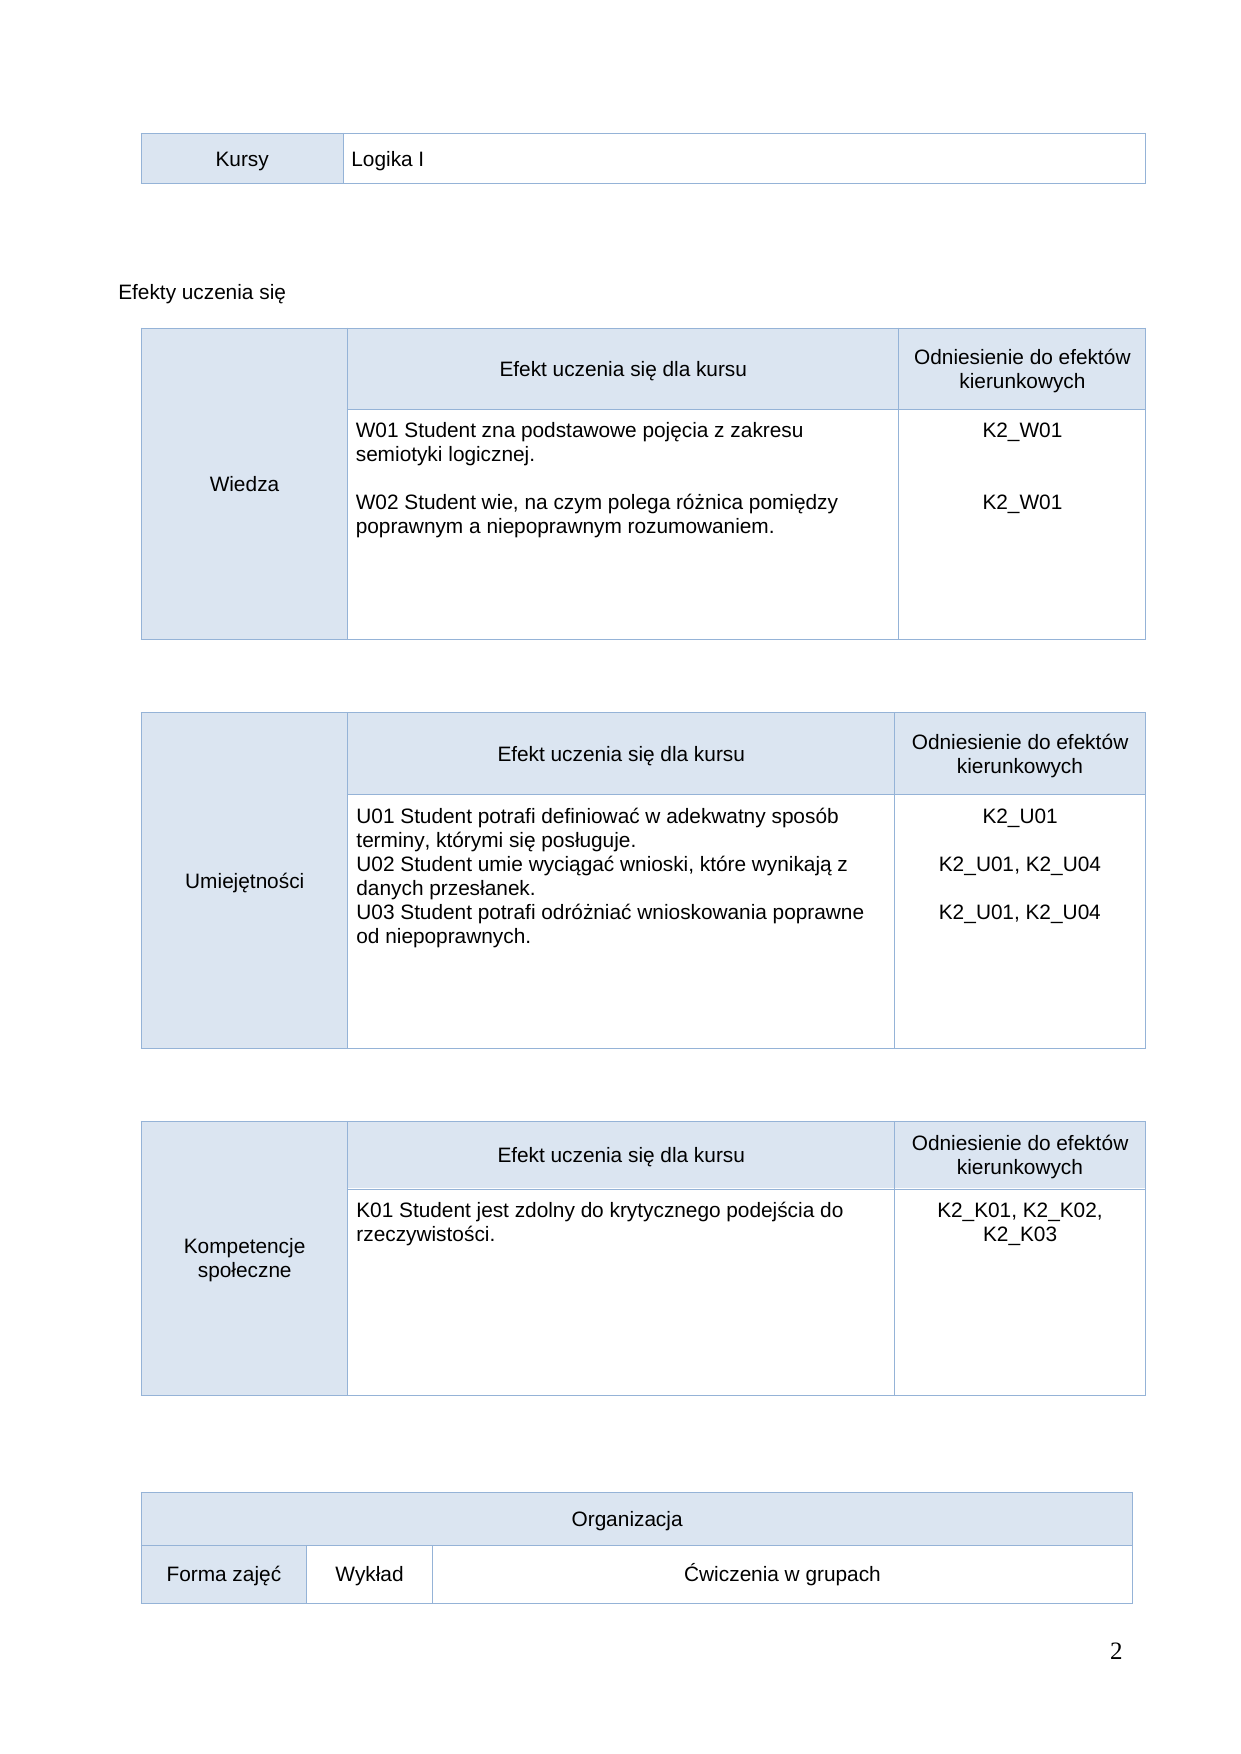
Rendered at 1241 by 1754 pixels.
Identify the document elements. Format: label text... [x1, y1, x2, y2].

table_header Odniesienie do efektów kierunkowych [895, 713, 1145, 794]
table_header Kompetencje społeczne [142, 1122, 347, 1395]
table_header Organizacja [142, 1493, 1132, 1545]
table_cell K2_U01 K2_U01, K2_U04 K2_U01, K2_U04 [895, 795, 1145, 1048]
table_header Odniesienie do efektów kierunkowych [899, 329, 1145, 409]
table_cell Forma zajęć [142, 1546, 306, 1603]
table_header Efekt uczenia się dla kursu [348, 329, 898, 409]
table_header Umiejętności [142, 713, 347, 1048]
table_cell Ćwiczenia w grupach [433, 1546, 1132, 1603]
table_cell Kursy [142, 134, 343, 183]
table_header Efekt uczenia się dla kursu [348, 713, 894, 794]
text Efekty uczenia się [118, 279, 1122, 303]
table_cell Wykład [307, 1546, 432, 1603]
table_cell U01 Student potrafi definiować w adekwatny sposób terminy, którymi się posługuje. U02 Student umie wyciągać wnioski, które wynikają z danych przesłanek. U03 Student potrafi odróżniać wnioskowania poprawne od niepoprawnych. [348, 795, 894, 1048]
table_cell K01 Student jest zdolny do krytycznego podejścia do rzeczywistości. [348, 1190, 894, 1395]
table_cell K2_K01, K2_K02, K2_K03 [895, 1190, 1145, 1395]
table_cell Logika I [344, 134, 1145, 183]
table_header Odniesienie do efektów kierunkowych [895, 1122, 1145, 1188]
table_header Wiedza [142, 329, 347, 639]
table_cell W01 Student zna podstawowe pojęcia z zakresu semiotyki logicznej. W02 Student wie, na czym polega różnica pomiędzy poprawnym a niepoprawnym rozumowaniem. [348, 410, 898, 639]
table_header Efekt uczenia się dla kursu [348, 1122, 894, 1188]
table_cell K2_W01 K2_W01 [899, 410, 1145, 639]
